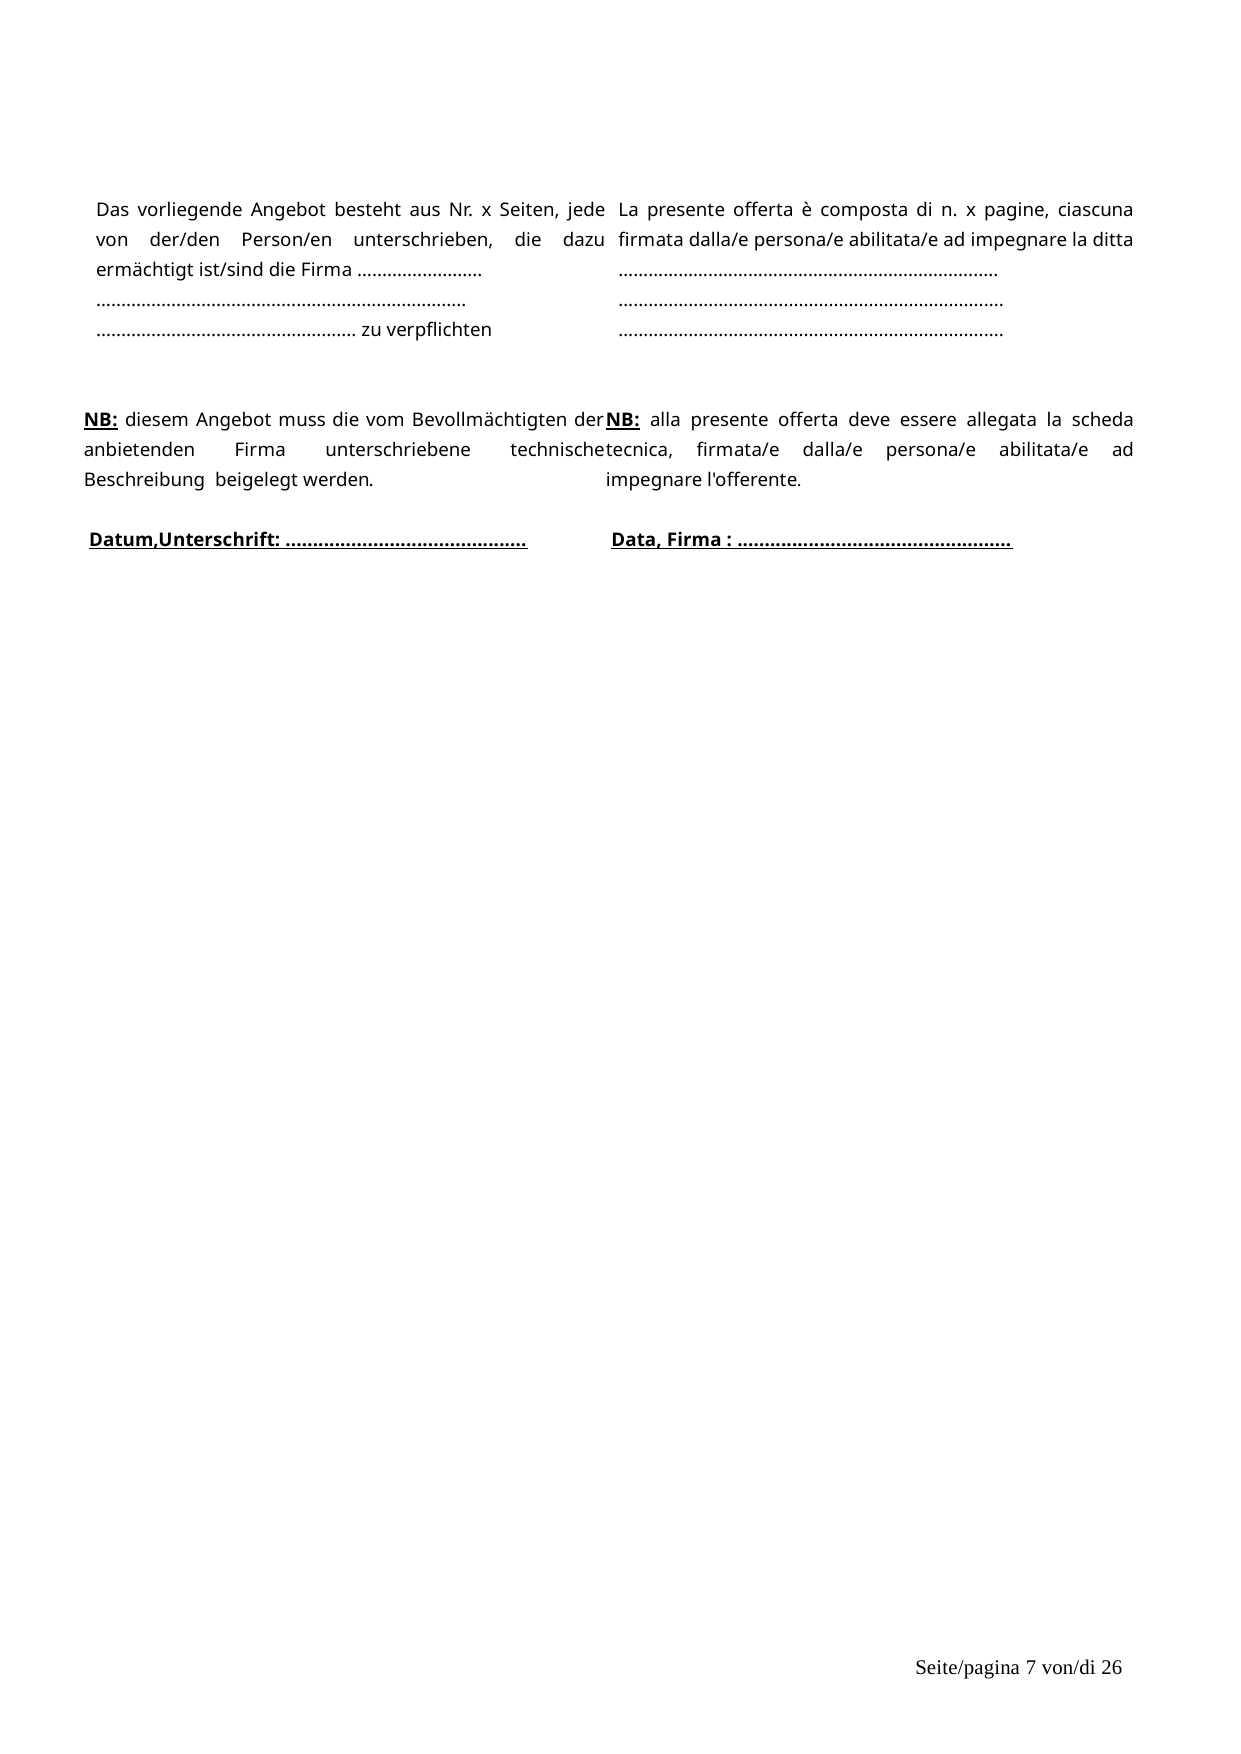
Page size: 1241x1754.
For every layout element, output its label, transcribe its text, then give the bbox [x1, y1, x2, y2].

table_header Das vorliegende Angebot besteht aus Nr. x Seiten, jede von der/den Person/en unterschrieben, die dazu ermächtigt ist/sind die Firma …...................... …....................................................................... .................................................... zu verpflichten NB: diesem Angebot muss die vom Bevollmächtigten der anbietenden Firma unterschriebene technische Beschreibung beigelegt werden. Datum,Unterschrift: ............................................ [84, 192, 606, 581]
table_header La presente offerta è composta di n. x pagine, ciascuna firmata dalla/e persona/e abilitata/e ad impegnare la ditta ………………..……………………................................ ….......................................................................... ….......................................................................... NB: alla presente offerta deve essere allegata la scheda tecnica, firmata/e dalla/e persona/e abilitata/e ad impegnare l'offerente. Data, Firma : .................................................. [606, 192, 1134, 581]
